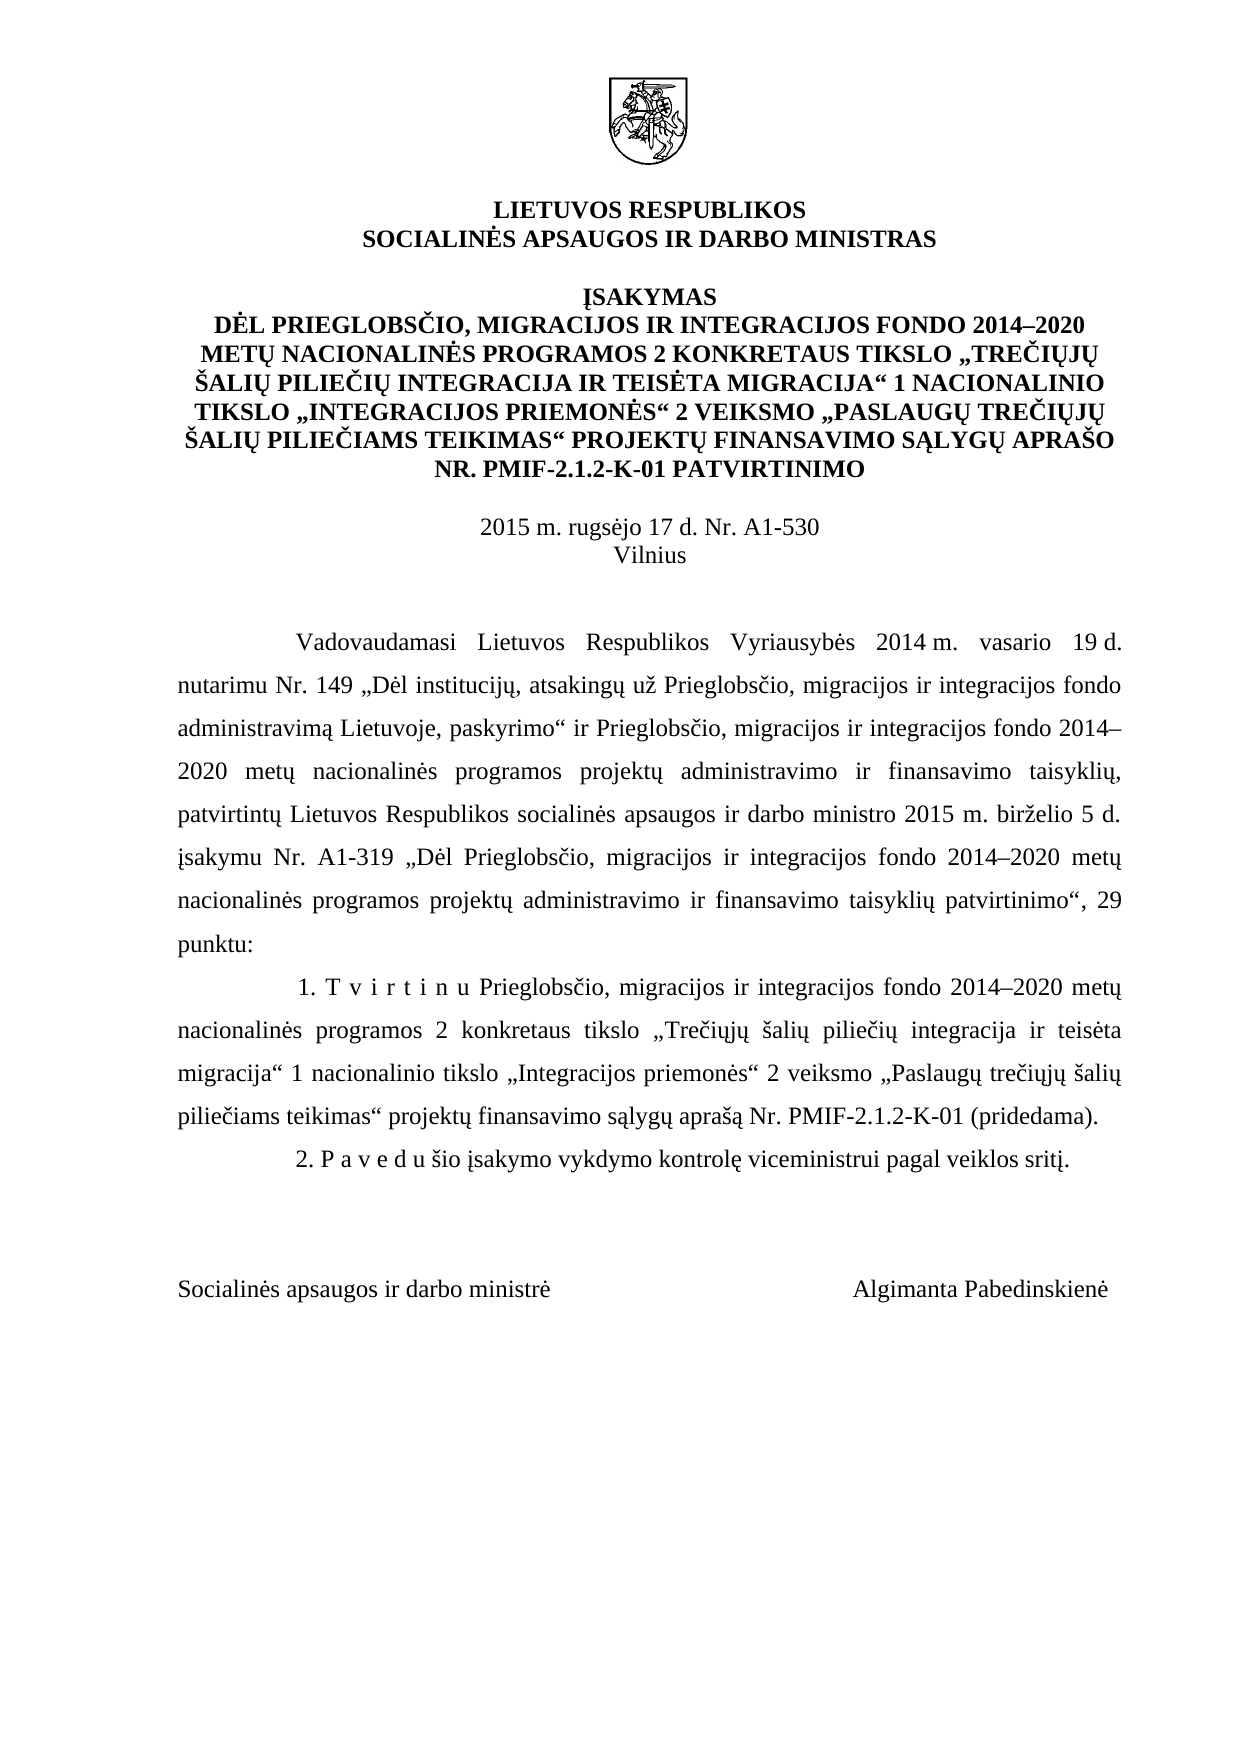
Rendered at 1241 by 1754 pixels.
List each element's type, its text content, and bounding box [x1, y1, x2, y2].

text Socialinės apsaugos ir darbo ministrė Algimanta Pabedinskienė [177, 1274, 1122, 1302]
text Vadovaudamasi Lietuvos Respublikos Vyriausybės 2014 m. vasario 19 d. nutarimu Nr. 149 „Dėl institucijų, atsakingų už Prieglobsčio, migracijos ir integracijos fondo administravimą Lietuvoje, paskyrimo“ ir Prieglobsčio, migracijos ir integracijos fondo 2014–2020 metų nacionalinės programos projektų administravimo ir finansavimo taisyklių, patvirtintų Lietuvos Respublikos socialinės apsaugos ir darbo ministro 2015 m. birželio 5 d. įsakymu Nr. A1-319 „Dėl Prieglobsčio, migracijos ir integracijos fondo 2014–2020 metų nacionalinės programos projektų administravimo ir finansavimo taisyklių patvirtinimo“, 29 punktu: [177, 627, 1122, 957]
text ĮSAKYMAS [177, 282, 1122, 311]
text 1. T v i r t i n u Prieglobsčio, migracijos ir integracijos fondo 2014–2020 metų nacionalinės programos 2 konkretaus tikslo „Trečiųjų šalių piliečių integracija ir teisėta migracija“ 1 nacionalinio tikslo „Integracijos priemonės“ 2 veiksmo „Paslaugų trečiųjų šalių piliečiams teikimas“ projektų finansavimo sąlygų aprašą Nr. PMIF-2.1.2-K-01 (pridedama). [177, 972, 1122, 1130]
text SOCIALINĖS APSAUGOS IR DARBO MINISTRAS [177, 224, 1122, 253]
text Vilnius [177, 541, 1122, 569]
text LIETUVOS RESPUBLIKOS [177, 196, 1122, 224]
text DĖL PRIEGLOBSČIO, MIGRACIJOS IR INTEGRACIJOS FONDO 2014–2020 METŲ NACIONALINĖS PROGRAMOS 2 KONKRETAUS TIKSLO „TREČIŲJŲ ŠALIŲ PILIEČIŲ INTEGRACIJA IR TEISĖTA MIGRACIJA“ 1 NACIONALINIO TIKSLO „INTEGRACIJOS PRIEMONĖS“ 2 VEIKSMO „PASLAUGŲ TREČIŲJŲ ŠALIŲ PILIEČIAMS TEIKIMAS“ PROJEKTŲ FINANSAVIMO SĄLYGŲ APRAŠO NR. PMIF-2.1.2-K-01 PATVIRTINIMO [177, 311, 1122, 483]
text 2. P a v e d u šio įsakymo vykdymo kontrolę viceministrui pagal veiklos sritį. [177, 1144, 1122, 1173]
text 2015 m. rugsėjo 17 d. Nr. A1-530 [177, 512, 1122, 541]
